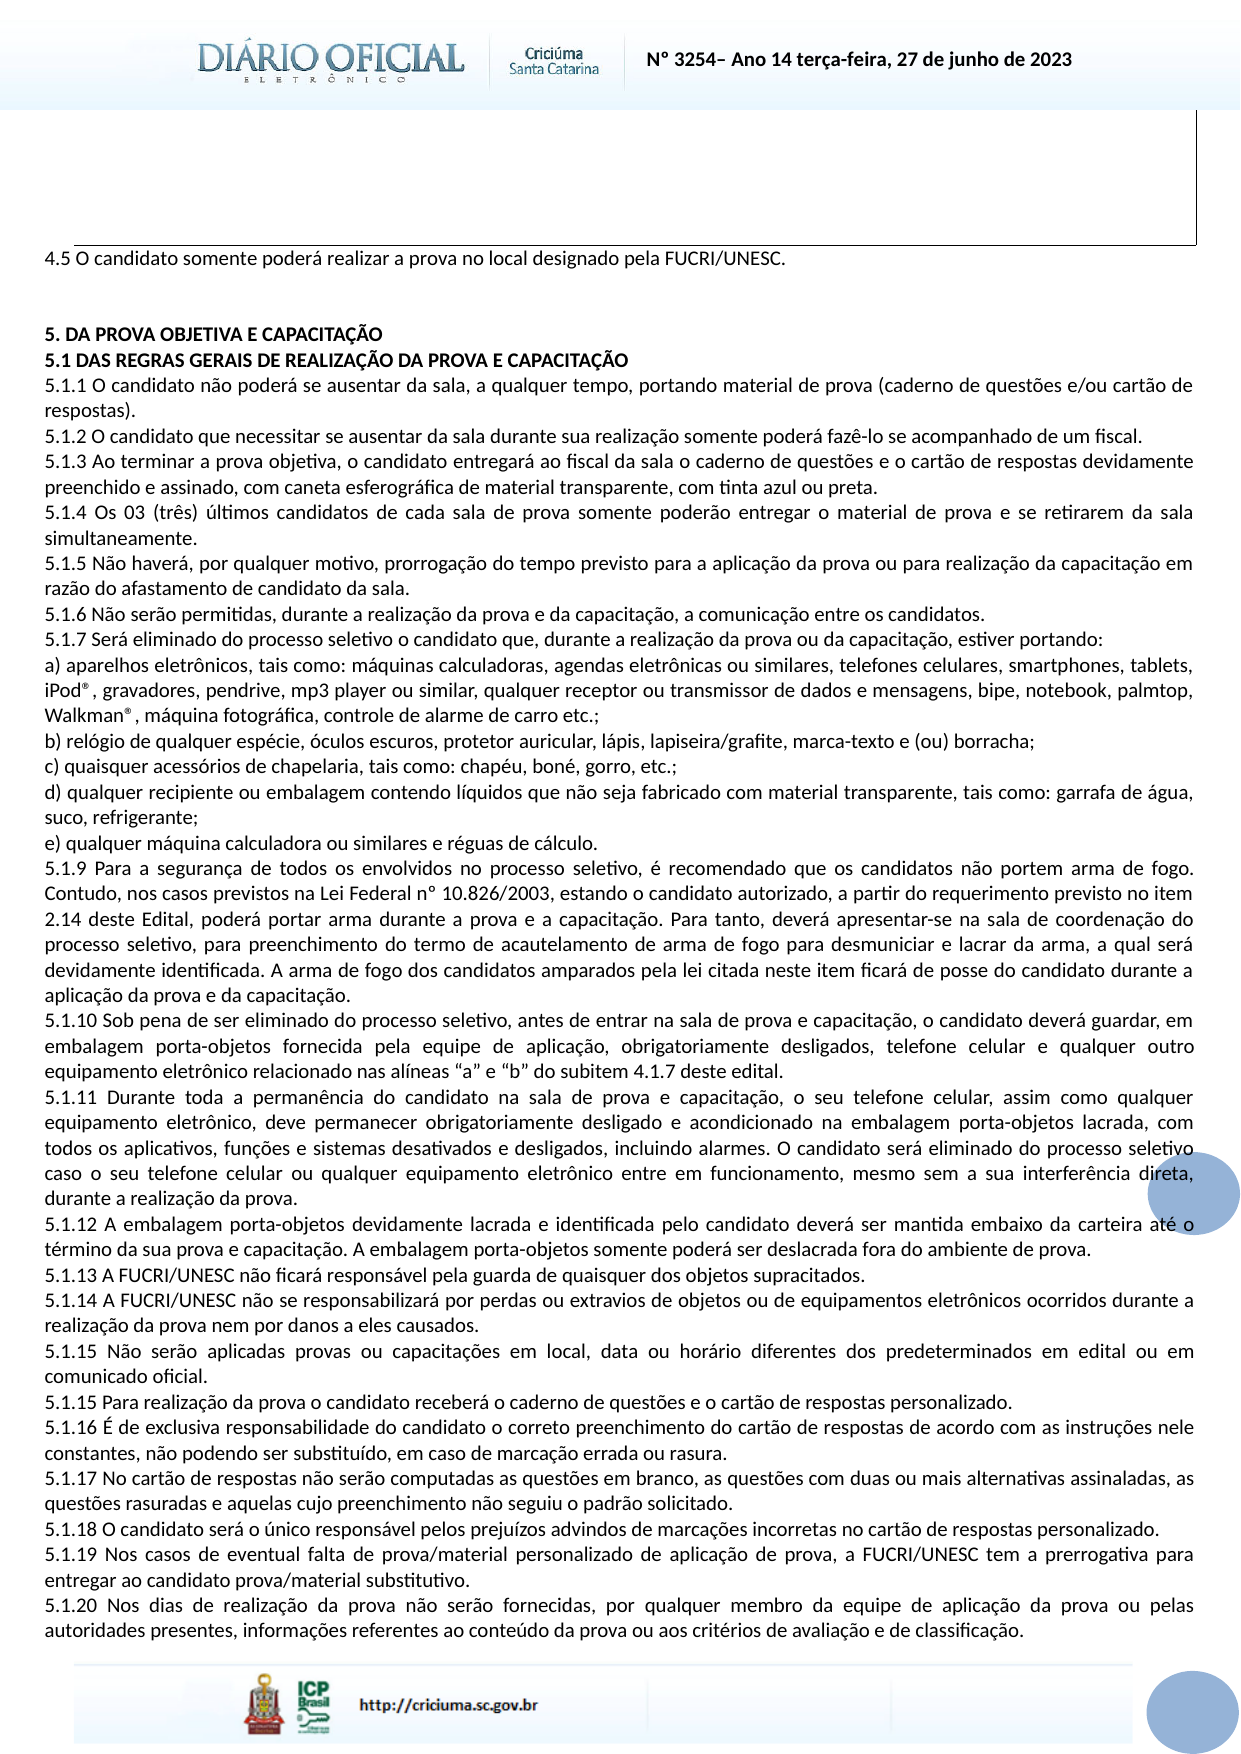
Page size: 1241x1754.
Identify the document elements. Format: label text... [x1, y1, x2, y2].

text 5.1.15 Para realização da prova o candidato receberá o caderno de questões e o cartão de respostas personalizado. [44, 1389, 1196, 1414]
text 5.1.16 É de exclusiva responsabilidade do candidato o correto preenchimento do cartão de respostas de acordo com as instruções nele constantes, não podendo ser substituído, em caso de marcação errada ou rasura. [44, 1414, 1196, 1465]
text 5. DA PROVA OBJETIVA E CAPACITAÇÃO [44, 321, 1196, 347]
text 5.1.14 A FUCRI/UNESC não se responsabilizará por perdas ou extravios de objetos ou de equipamentos eletrônicos ocorridos durante a realização da prova nem por danos a eles causados. [44, 1287, 1196, 1338]
text 5.1.1 O candidato não poderá se ausentar da sala, a qualquer tempo, portando material de prova (caderno de questões e/ou cartão de respostas). [44, 372, 1196, 423]
text 5.1.9 Para a segurança de todos os envolvidos no processo seletivo, é recomendado que os candidatos não portem arma de fogo. Contudo, nos casos previstos na Lei Federal nº 10.826/2003, estando o candidato autorizado, a partir do requerimento previsto no item 2.14 deste Edital, poderá portar arma durante a prova e a capacitação. Para tanto, deverá apresentar-se na sala de coordenação do processo seletivo, para preenchimento do termo de acautelamento de arma de fogo para desmuniciar e lacrar da arma, a qual será devidamente identificada. A arma de fogo dos candidatos amparados pela lei citada neste item ficará de posse do candidato durante a aplicação da prova e da capacitação. [44, 855, 1196, 1008]
text a) aparelhos eletrônicos, tais como: máquinas calculadoras, agendas eletrônicas ou similares, telefones celulares, smartphones, tablets, iPod®, gravadores, pendrive, mp3 player ou similar, qualquer receptor ou transmissor de dados e mensagens, bipe, notebook, palmtop, Walkman®, máquina fotográfica, controle de alarme de carro etc.; [44, 652, 1196, 728]
text 5.1.19 Nos casos de eventual falta de prova/material personalizado de aplicação de prova, a FUCRI/UNESC tem a prerrogativa para entregar ao candidato prova/material substitutivo. [44, 1541, 1196, 1592]
text 5.1.11 Durante toda a permanência do candidato na sala de prova e capacitação, o seu telefone celular, assim como qualquer equipamento eletrônico, deve permanecer obrigatoriamente desligado e acondicionado na embalagem porta-objetos lacrada, com todos os aplicativos, funções e sistemas desativados e desligados, incluindo alarmes. O candidato será eliminado do processo seletivo caso o seu telefone celular ou qualquer equipamento eletrônico entre em funcionamento, mesmo sem a sua interferência direta, durante a realização da prova. [44, 1084, 1196, 1211]
text 5.1.20 Nos dias de realização da prova não serão fornecidas, por qualquer membro da equipe de aplicação da prova ou pelas autoridades presentes, informações referentes ao conteúdo da prova ou aos critérios de avaliação e de classificação. [44, 1592, 1196, 1643]
text 5.1.2 O candidato que necessitar se ausentar da sala durante sua realização somente poderá fazê-lo se acompanhado de um fiscal. [44, 423, 1196, 448]
text e) qualquer máquina calculadora ou similares e réguas de cálculo. [44, 830, 1196, 855]
text b) relógio de qualquer espécie, óculos escuros, protetor auricular, lápis, lapiseira/grafite, marca-texto e (ou) borracha; [44, 728, 1196, 753]
text 5.1.18 O candidato será o único responsável pelos prejuízos advindos de marcações incorretas no cartão de respostas personalizado. [44, 1516, 1196, 1541]
text 5.1.4 Os 03 (três) últimos candidatos de cada sala de prova somente poderão entregar o material de prova e se retirarem da sala simultaneamente. [44, 499, 1196, 550]
text 5.1.12 A embalagem porta-objetos devidamente lacrada e identificada pelo candidato deverá ser mantida embaixo da carteira até o término da sua prova e capacitação. A embalagem porta-objetos somente poderá ser deslacrada fora do ambiente de prova. [44, 1211, 1196, 1262]
text 5.1.10 Sob pena de ser eliminado do processo seletivo, antes de entrar na sala de prova e capacitação, o candidato deverá guardar, em embalagem porta-objetos fornecida pela equipe de aplicação, obrigatoriamente desligados, telefone celular e qualquer outro equipamento eletrônico relacionado nas alíneas “a” e “b” do subitem 4.1.7 deste edital. [44, 1008, 1196, 1084]
text 5.1.13 A FUCRI/UNESC não ficará responsável pela guarda de quaisquer dos objetos supracitados. [44, 1262, 1196, 1287]
text 5.1.6 Não serão permitidas, durante a realização da prova e da capacitação, a comunicação entre os candidatos. [44, 601, 1196, 626]
text 5.1.3 Ao terminar a prova objetiva, o candidato entregará ao fiscal da sala o caderno de questões e o cartão de respostas devidamente preenchido e assinado, com caneta esferográfica de material transparente, com tinta azul ou preta. [44, 448, 1196, 499]
text 5.1.15 Não serão aplicadas provas ou capacitações em local, data ou horário diferentes dos predeterminados em edital ou em comunicado oficial. [44, 1338, 1196, 1389]
text 4.5 O candidato somente poderá realizar a prova no local designado pela FUCRI/UNESC. [44, 245, 1196, 271]
text 5.1.7 Será eliminado do processo seletivo o candidato que, durante a realização da prova ou da capacitação, estiver portando: [44, 626, 1196, 652]
text 5.1.17 No cartão de respostas não serão computadas as questões em branco, as questões com duas ou mais alternativas assinaladas, as questões rasuradas e aquelas cujo preenchimento não seguiu o padrão solicitado. [44, 1465, 1196, 1516]
text d) qualquer recipiente ou embalagem contendo líquidos que não seja fabricado com material transparente, tais como: garrafa de água, suco, refrigerante; [44, 779, 1196, 830]
text c) quaisquer acessórios de chapelaria, tais como: chapéu, boné, gorro, etc.; [44, 753, 1196, 779]
text 5.1.5 Não haverá, por qualquer motivo, prorrogação do tempo previsto para a aplicação da prova ou para realização da capacitação em razão do afastamento de candidato da sala. [44, 550, 1196, 601]
text 5.1 DAS REGRAS GERAIS DE REALIZAÇÃO DA PROVA E CAPACITAÇÃO [44, 347, 1196, 372]
